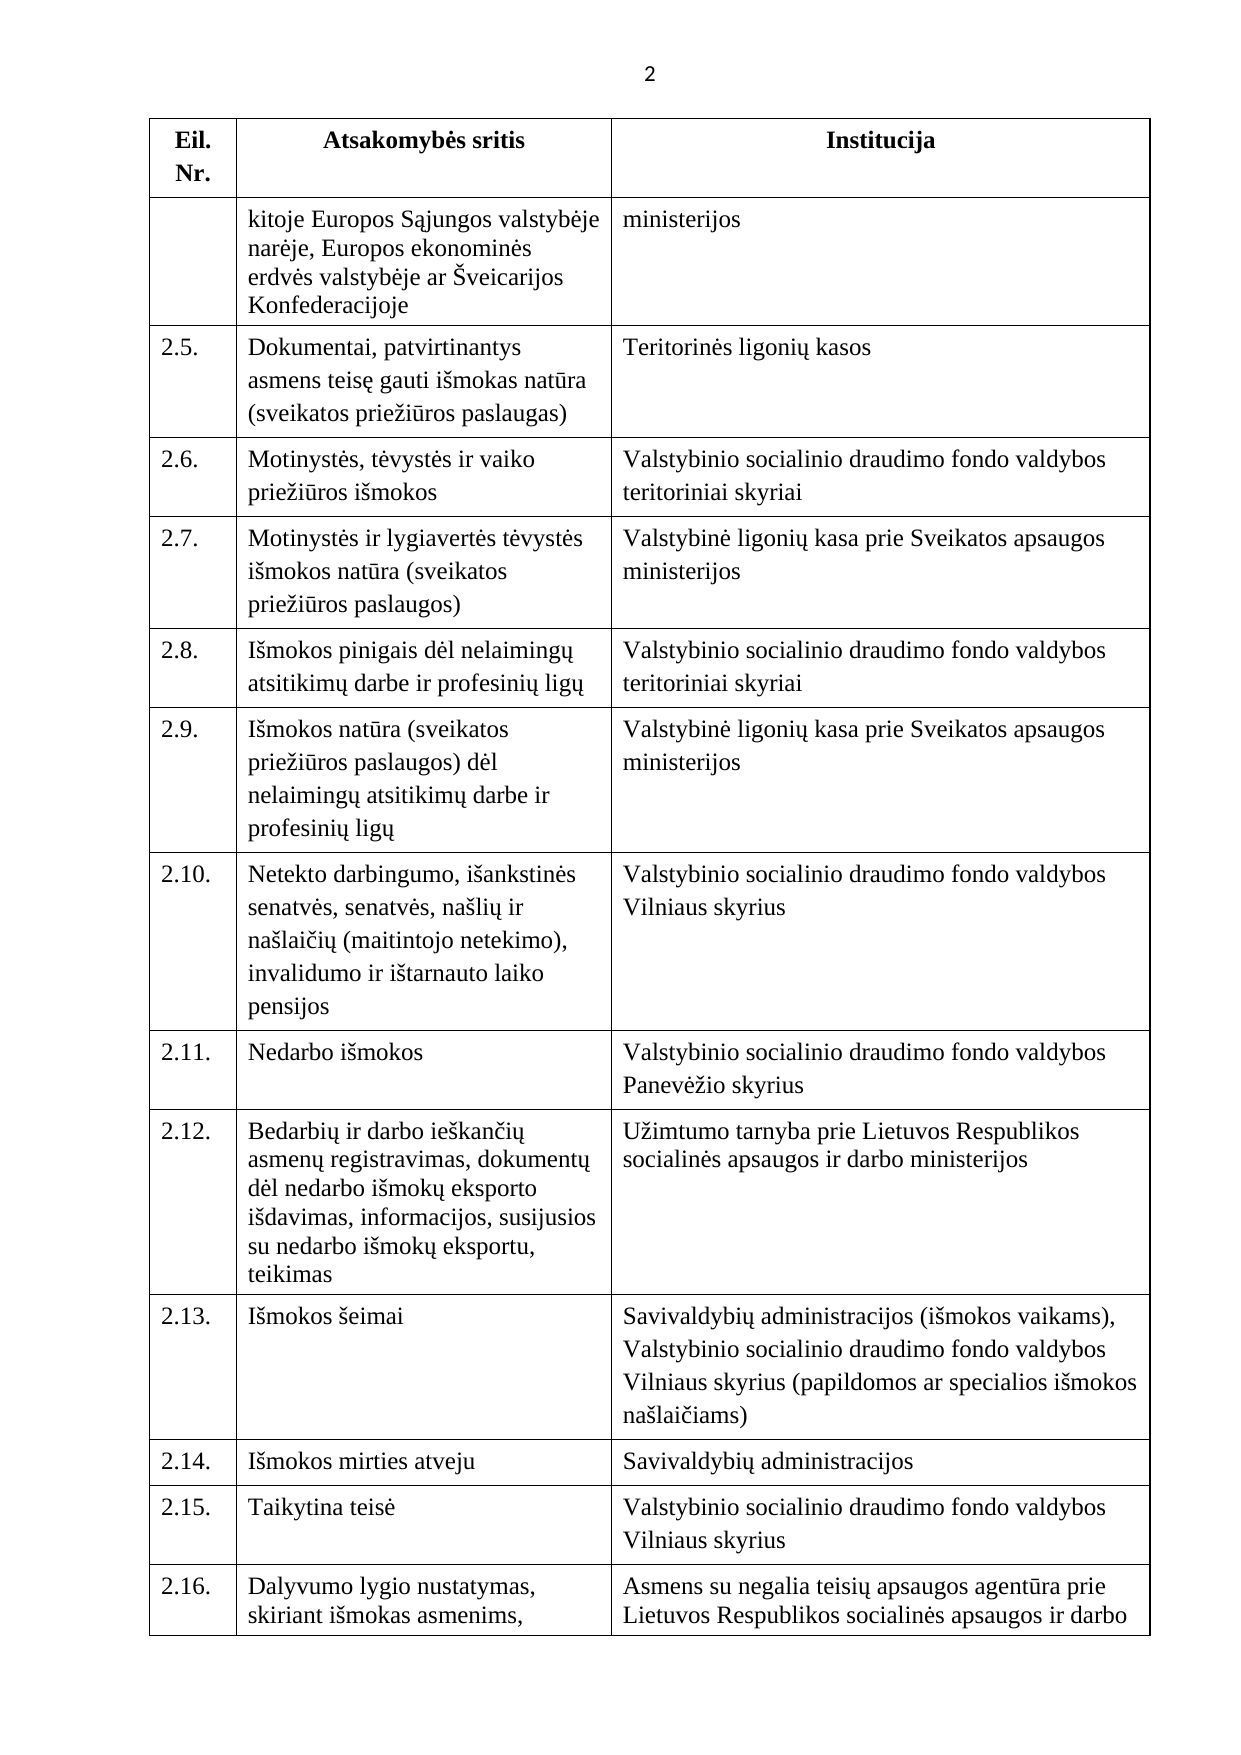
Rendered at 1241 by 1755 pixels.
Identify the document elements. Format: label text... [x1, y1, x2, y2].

table_cell 2.15. [150, 1486, 236, 1564]
table_cell Bedarbių ir darbo ieškančių asmenų registravimas, dokumentų dėl nedarbo išmokų eksporto išdavimas, informacijos, susijusios su nedarbo išmokų eksportu, teikimas [237, 1110, 611, 1294]
table_cell Motinystės ir lygiavertės tėvystės išmokos natūra (sveikatos priežiūros paslaugos) [237, 517, 611, 628]
table_cell [150, 198, 236, 325]
table_cell Valstybinio socialinio draudimo fondo valdybos teritoriniai skyriai [612, 629, 1149, 707]
table_cell Taikytina teisė [237, 1486, 611, 1564]
table_cell ministerijos [612, 198, 1149, 325]
table_header Institucija [612, 119, 1149, 197]
table_header Atsakomybės sritis [237, 119, 611, 197]
table_cell 2.16. [150, 1565, 236, 1634]
table_cell Išmokos pinigais dėl nelaimingų atsitikimų darbe ir profesinių ligų [237, 629, 611, 707]
table_cell Dalyvumo lygio nustatymas, skiriant išmokas asmenims, [237, 1565, 611, 1634]
table_cell Dokumentai, patvirtinantys asmens teisę gauti išmokas natūra (sveikatos priežiūros paslaugas) [237, 326, 611, 437]
table_cell Išmokos natūra (sveikatos priežiūros paslaugos) dėl nelaimingų atsitikimų darbe ir profesinių ligų [237, 708, 611, 852]
table_cell 2.8. [150, 629, 236, 707]
table_cell Valstybinio socialinio draudimo fondo valdybos teritoriniai skyriai [612, 438, 1149, 516]
table_cell Išmokos mirties atveju [237, 1440, 611, 1485]
table_cell Teritorinės ligonių kasos [612, 326, 1149, 437]
table_cell Savivaldybių administracijos (išmokos vaikams), Valstybinio socialinio draudimo fondo valdybos Vilniaus skyrius (papildomos ar specialios išmokos našlaičiams) [612, 1295, 1149, 1439]
table_header Eil. Nr. [150, 119, 236, 197]
table_cell 2.7. [150, 517, 236, 628]
table_cell 2.11. [150, 1031, 236, 1109]
table_cell 2.13. [150, 1295, 236, 1439]
table_cell Motinystės, tėvystės ir vaiko priežiūros išmokos [237, 438, 611, 516]
table_cell Nedarbo išmokos [237, 1031, 611, 1109]
table_cell Valstybinio socialinio draudimo fondo valdybos Vilniaus skyrius [612, 853, 1149, 1030]
table_cell Valstybinė ligonių kasa prie Sveikatos apsaugos ministerijos [612, 517, 1149, 628]
table_cell 2.10. [150, 853, 236, 1030]
table_cell kitoje Europos Sąjungos valstybėje narėje, Europos ekonominės erdvės valstybėje ar Šveicarijos Konfederacijoje [237, 198, 611, 325]
table_cell Užimtumo tarnyba prie Lietuvos Respublikos socialinės apsaugos ir darbo ministerijos [612, 1110, 1149, 1294]
table_cell Netekto darbingumo, išankstinės senatvės, senatvės, našlių ir našlaičių (maitintojo netekimo), invalidumo ir ištarnauto laiko pensijos [237, 853, 611, 1030]
table_cell 2.12. [150, 1110, 236, 1294]
table_cell 2.5. [150, 326, 236, 437]
table_cell Išmokos šeimai [237, 1295, 611, 1439]
table_cell 2.14. [150, 1440, 236, 1485]
table_cell Savivaldybių administracijos [612, 1440, 1149, 1485]
table_cell Valstybinio socialinio draudimo fondo valdybos Vilniaus skyrius [612, 1486, 1149, 1564]
table_cell Valstybinio socialinio draudimo fondo valdybos Panevėžio skyrius [612, 1031, 1149, 1109]
table_cell Valstybinė ligonių kasa prie Sveikatos apsaugos ministerijos [612, 708, 1149, 852]
table_cell 2.9. [150, 708, 236, 852]
table_cell Asmens su negalia teisių apsaugos agentūra prie Lietuvos Respublikos socialinės apsaugos ir darbo [612, 1565, 1149, 1634]
table_cell 2.6. [150, 438, 236, 516]
